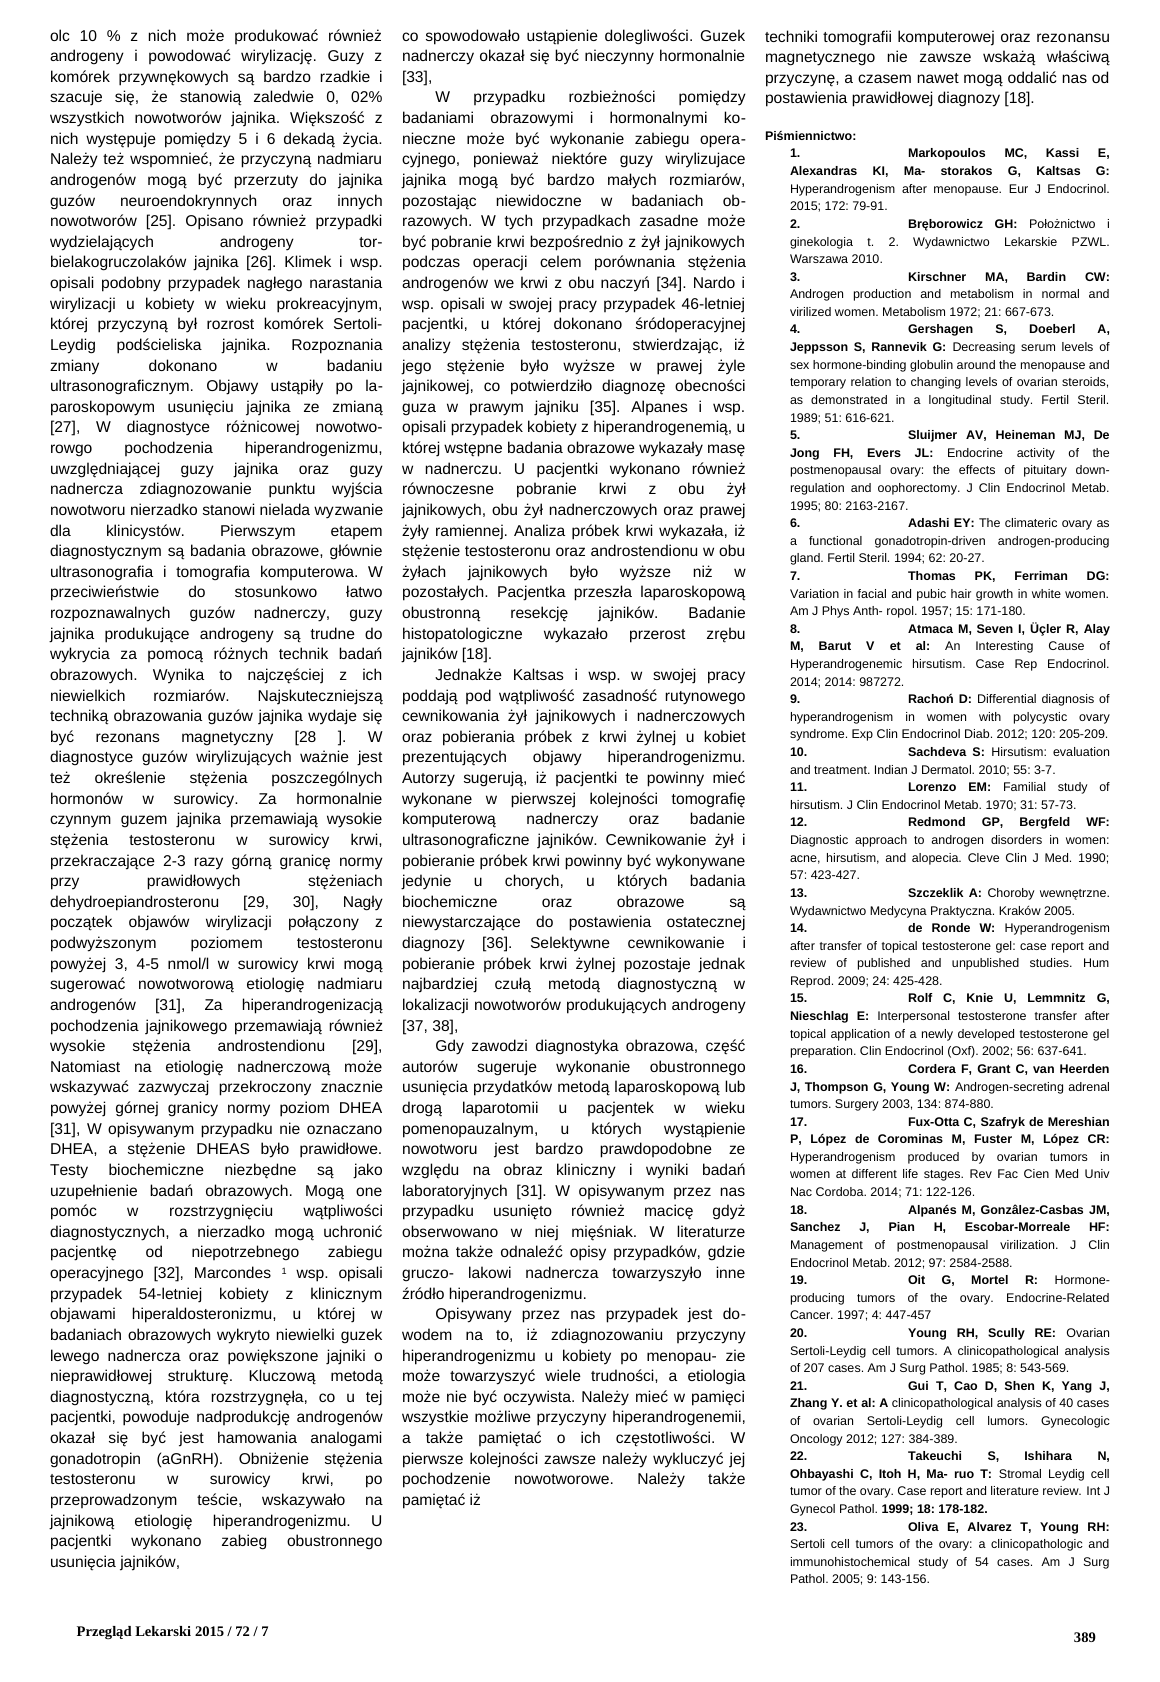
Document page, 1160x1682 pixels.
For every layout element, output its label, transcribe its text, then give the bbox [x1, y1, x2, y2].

list Bręborowicz GH: Położnictwo i ginekologia t. 2. Wydawnictwo Lekarskie PZWL. Warszawa 2010. [790, 217, 1110, 266]
text 389 [1074, 1629, 1104, 1646]
list de Ronde W: Hyperandrogenism after transfer of topical testosterone gel: case report and review of published and unpublished studies. Hum Reprod. 2009; 24: 425-428. [790, 921, 1110, 988]
list Takeuchi S, Ishihara N, Ohbayashi C, Itoh H, Ma- ruo T: Stromal Leydig cell tumor of the ovary. Case report and literature review. Int J Gynecol Pathol. 1999; 18: 178-182. [790, 1449, 1110, 1516]
list Lorenzo EM: Familial study of hirsutism. J Clin Endocrinol Metab. 1970; 31: 57-73. [790, 780, 1110, 812]
list Rachoń D: Differential diagnosis of hyperandroge­nism in women with polycystic ovary syndrome. Exp Clin Endocrinol Diab. 2012; 120: 205-209. [790, 692, 1110, 741]
text W przypadku rozbieżności pomiędzy badaniami obrazowymi i hormonalnymi ko­nieczne może być wykonanie zabiegu opera­cyjnego, ponieważ niektóre guzy wirylizujace jajnika mogą być bardzo małych rozmiarów, pozostając niewidoczne w badaniach ob­razowych. W tych przypadkach zasadne może być pobranie krwi bezpośrednio z żył jajnikowych podczas operacji celem porów­nania stężenia androgenów we krwi z obu naczyń [34]. Nardo i wsp. opisali w swojej pracy przypadek 46-letniej pacjentki, u której dokonano śródoperacyjnej analizy stężenia testosteronu, stwierdzając, iż jego stężenie było wyższe w prawej żyle jajnikowej, co potwierdziło diagnozę obecności guza w prawym jajniku [35]. Alpanes i wsp. opisali przypadek kobiety z hiperandrogenemią, u której wstępne badania obrazowe wykazały masę w nadnerczu. U pacjentki wykonano również równoczesne pobranie krwi z obu żył jajnikowych, obu żył nadnerczowych oraz prawej żyły ramiennej. Analiza próbek krwi wykazała, iż stężenie testosteronu oraz androstendionu w obu żyłach jajnikowych było wyższe niż w pozostałych. Pacjentka przeszła laparoskopową obustronną re­sekcję jajników. Badanie histopatologiczne wykazało przerost zrębu jajników [18]. [402, 88, 746, 663]
list Cordera F, Grant C, van Heerden J, Thompson G, Young W: Androgen-secreting adrenal tumors. Surgery 2003, 134: 874-880. [790, 1062, 1110, 1111]
list Gui T, Cao D, Shen K, Yang J, Zhang Y. et al: A clinicopathological analysis of 40 cases of ovarian Sertoli-Leydig cell lumors. Gynecologic Oncology 2012; 127: 384-389. [790, 1378, 1110, 1446]
list Sluijmer AV, Heineman MJ, De Jong FH, Evers JL: Endocrine activity of the postmenopausal ovary: the effects of pituitary down-regulation and oophorecto­my. J Clin Endocrinol Metab. 1995; 80: 2163-2167. [790, 428, 1110, 513]
text Opisywany przez nas przypadek jest do­wodem na to, iż zdiagnozowaniu przyczyny hiperandrogenizmu u kobiety po menopau- zie może towarzyszyć wiele trudności, a etiologia może nie być oczywista. Należy mieć w pamięci wszystkie możliwe przyczy­ny hiperandrogenemii, a także pamiętać o ich częstotliwości. W pierwsze kolejności zawsze należy wykluczyć jej pochodzenie nowotworowe. Należy także pamiętać iż [402, 1305, 746, 1509]
list Fux-Otta C, Szafryk de Mereshian P, López de Corominas M, Fuster M, López CR: Hyperandro­genism produced by ovarian tumors in women at different life stages. Rev Fac Cien Med Univ Nac Cordoba. 2014; 71: 122-126. [790, 1114, 1110, 1199]
list Kirschner MA, Bardin CW: Androgen production and metabolism in normal and virilized women. Metabolism 1972; 21: 667-673. [790, 269, 1110, 319]
list Atmaca M, Seven I, Üçler R, Alay M, Barut V et al: An Interesting Cause of Hyperandrogenemic hirsu­tism. Case Rep Endocrinol. 2014; 2014: 987272. [790, 621, 1110, 689]
text Przegląd Lekarski 2015 / 72 / 7 [50, 1622, 268, 1639]
list Sachdeva S: Hirsutism: evaluation and treatment. Indian J Dermatol. 2010; 55: 3-7. [790, 745, 1110, 777]
list Alpanés M, Gonzâlez-Casbas JM, Sanchez J, Pian H, Escobar-Morreale HF: Management of postmenopausal virilization. J Clin Endocrinol Metab. 2012; 97: 2584-2588. [790, 1202, 1110, 1269]
list Young RH, Scully RE: Ovarian Sertoli-Leydig cell tumors. A clinicopathological analysis of 207 cases. Am J Surg Pathol. 1985; 8: 543-569. [790, 1326, 1110, 1375]
list Gershagen S, Doeberl A, Jeppsson S, Rannevik G: Decreasing serum levels of sex hormone-binding globulin around the menopause and temporary relation to changing levels of ovarian steroids, as demonstrated in a longitudinal study. Fertil Steril. 1989; 51: 616-621. [790, 322, 1110, 424]
list Rolf C, Knie U, Lemmnitz G, Nieschlag E: Interper­sonal testosterone transfer after topical application of a newly developed testosterone gel preparation. Clin Endocrinol (Oxf). 2002; 56: 637-641. [790, 991, 1110, 1058]
list Adashi EY: The climateric ovary as a functional gonadotropin-driven androgen-producing gland. Fertil Steril. 1994; 62: 20-27. [790, 516, 1110, 565]
list Markopoulos MC, Kassi E, Alexandras KI, Ma- storakos G, Kaltsas G: Hyperandrogenism after menopause. Eur J Endocrinol. 2015; 172: 79-91. [790, 146, 1110, 213]
text techniki tomografii komputerowej oraz rezo­nansu magnetycznego nie zawsze wskażą właściwą przyczynę, a czasem nawet mogą oddalić nas od postawienia prawidłowej diagnozy [18]. [765, 27, 1110, 107]
text Jednakże Kaltsas i wsp. w swojej pracy poddają pod wątpliwość zasadność rutynowego cewnikowania żył jajnikowych i nadnerczowych oraz pobierania próbek z krwi żylnej u kobiet prezentujących objawy hiperandrogenizmu. Autorzy sugerują, iż pa­cjentki te powinny mieć wykonane w pierw­szej kolejności tomografię komputerową nadnerczy oraz badanie ultrasonograficzne jajników. Cewnikowanie żył i pobieranie pró­bek krwi powinny być wykonywane jedynie u chorych, u których badania biochemiczne oraz obrazowe są niewystarczające do postawienia ostatecznej diagnozy [36]. Se­lektywne cewnikowanie i pobieranie próbek krwi żylnej pozostaje jednak najbardziej czułą metodą diagnostyczną w lokalizacji nowotworów produkujących androgeny [37, 38], [402, 666, 746, 1034]
text olc 10 % z nich może produkować również androgeny i powodować wirylizację. Guzy z komórek przywnękowych są bardzo rzadkie i szacuje się, że stanowią zaledwie 0, 02% wszystkich nowotworów jajnika. Większość z nich występuje pomiędzy 5 i 6 dekadą życia. Należy też wspomnieć, że przyczyną nadmiaru androgenów mogą być przerzuty do jajnika guzów neuroendokrynnych oraz innych nowotworów [25]. Opisano również przypadki wydzielających androgeny tor- bielakogruczolaków jajnika [26]. Klimek i wsp. opisali podobny przypadek nagłego narastania wirylizacji u kobiety w wieku prokreacyjnym, której przyczyną był rozrost komórek Sertoli-Leydig podścieliska jajnika. Rozpoznania zmiany dokonano w badaniu ultrasonograficznym. Objawy ustąpiły po la­paroskopowym usunięciu jajnika ze zmianą [27], W diagnostyce różnicowej nowotwo- rowgo pochodzenia hiperandrogenizmu, uwzględniającej guzy jajnika oraz guzy nadnercza zdiagnozowanie punktu wyjścia nowotworu nierzadko stanowi nielada wy­zwanie dla klinicystów. Pierwszym etapem diagnostycznym są badania obrazowe, głównie ultrasonografia i tomografia kompu­terowa. W przeciwieństwie do stosunkowo łatwo rozpoznawalnych guzów nadnerczy, guzy jajnika produkujące androgeny są trudne do wykrycia za pomocą różnych technik badań obrazowych. Wynika to najczęściej z ich niewielkich rozmiarów. Najskuteczniejszą techniką obrazowania guzów jajnika wydaje się być rezonans magnetyczny [28 ]. W diagnostyce guzów wirylizujących ważnie jest też określenie stężenia poszczególnych hormonów w surowicy. Za hormonalnie czynnym guzem jajnika przemawiają wysokie stężenia testo­steronu w surowicy krwi, przekraczające 2-3 razy górną granicę normy przy prawidłowych stężeniach dehydroepiandrosteronu [29, 30], Nagły początek objawów wirylizacji połączo­ny z podwyższonym poziomem testosteronu powyżej 3, 4-5 nmol/l w surowicy krwi mogą sugerować nowotworową etiologię nadmiaru androgenów [31], Za hiperandrogenizacją pochodzenia jajnikowego przemawiają rów­nież wysokie stężenia androstendionu [29], Natomiast na etiologię nadnerczową może wskazywać zazwyczaj przekroczony znacz­nie powyżej górnej granicy normy poziom DHEA [31], W opisywanym przypadku nie oznaczano DHEA, a stężenie DHEAS było prawidłowe. Testy biochemiczne niezbędne są jako uzupełnienie badań obrazowych. Mogą one pomóc w rozstrzygnięciu wątpli­wości diagnostycznych, a nierzadko mogą uchronić pacjentkę od niepotrzebnego zabiegu operacyjnego [32], Marcondes 1 wsp. opisali przypadek 54-letniej kobiety z klinicznym objawami hiperaldosteronizmu, u której w badaniach obrazowych wykryto niewielki guzek lewego nadnercza oraz po­większone jajniki o nieprawidłowej struktu­rę. Kluczową metodą diagnostyczną, która rozstrzygnęła, co u tej pacjentki, powoduje nadprodukcję androgenów okazał się być jest hamowania analogami gonadotropin (aGnRH). Obniżenie stężenia testosteronu w surowicy krwi, po przeprowadzonym teście, wskazywało na jajnikową etiologię hiperandrogenizmu. U pacjentki wykonano zabieg obustronnego usunięcia jajników, [50, 26, 383, 1571]
list Oit G, Mortel R: Hormone-producing tumors of the ovary. Endocrine-Related Cancer. 1997; 4: 447-457 [790, 1273, 1110, 1322]
text Piśmiennictwo: [765, 128, 1110, 143]
list Oliva E, Alvarez T, Young RH: Sertoli cell tumors of the ovary: a clinicopathologic and immunohistoche­mical study of 54 cases. Am J Surg Pathol. 2005; 9: 143-156. [790, 1519, 1110, 1586]
list Redmond GP, Bergfeld WF: Diagnostic approach to androgen disorders in women: acne, hirsutism, and alopecia. Cleve Clin J Med. 1990; 57: 423-427. [790, 815, 1110, 882]
text co spowodowało ustąpienie dolegliwości. Guzek nadnerczy okazał się być nieczynny hormonalnie [33], [402, 26, 746, 86]
list Thomas PK, Ferriman DG: Variation in facial and pubic hair growth in white women. Am J Phys Anth- ropol. 1957; 15: 171-180. [790, 569, 1110, 618]
list Szczeklik A: Choroby wewnętrzne. Wydawnictwo Medycyna Praktyczna. Kraków 2005. [790, 886, 1110, 917]
text Gdy zawodzi diagnostyka obrazowa, część autorów sugeruje wykonanie obu­stronnego usunięcia przydatków metodą laparoskopową lub drogą laparotomii u pacjentek w wieku pomenopauzalnym, u których wystąpienie nowotworu jest bardzo prawdopodobne ze względu na obraz kli­niczny i wyniki badań laboratoryjnych [31]. W opisywanym przez nas przypadku usu­nięto również macicę gdyż obserwowano w niej mięśniak. W literaturze można także odnaleźć opisy przypadków, gdzie gruczo- lakowi nadnercza towarzyszyło inne źródło hiperandrogenizmu. [402, 1037, 746, 1302]
